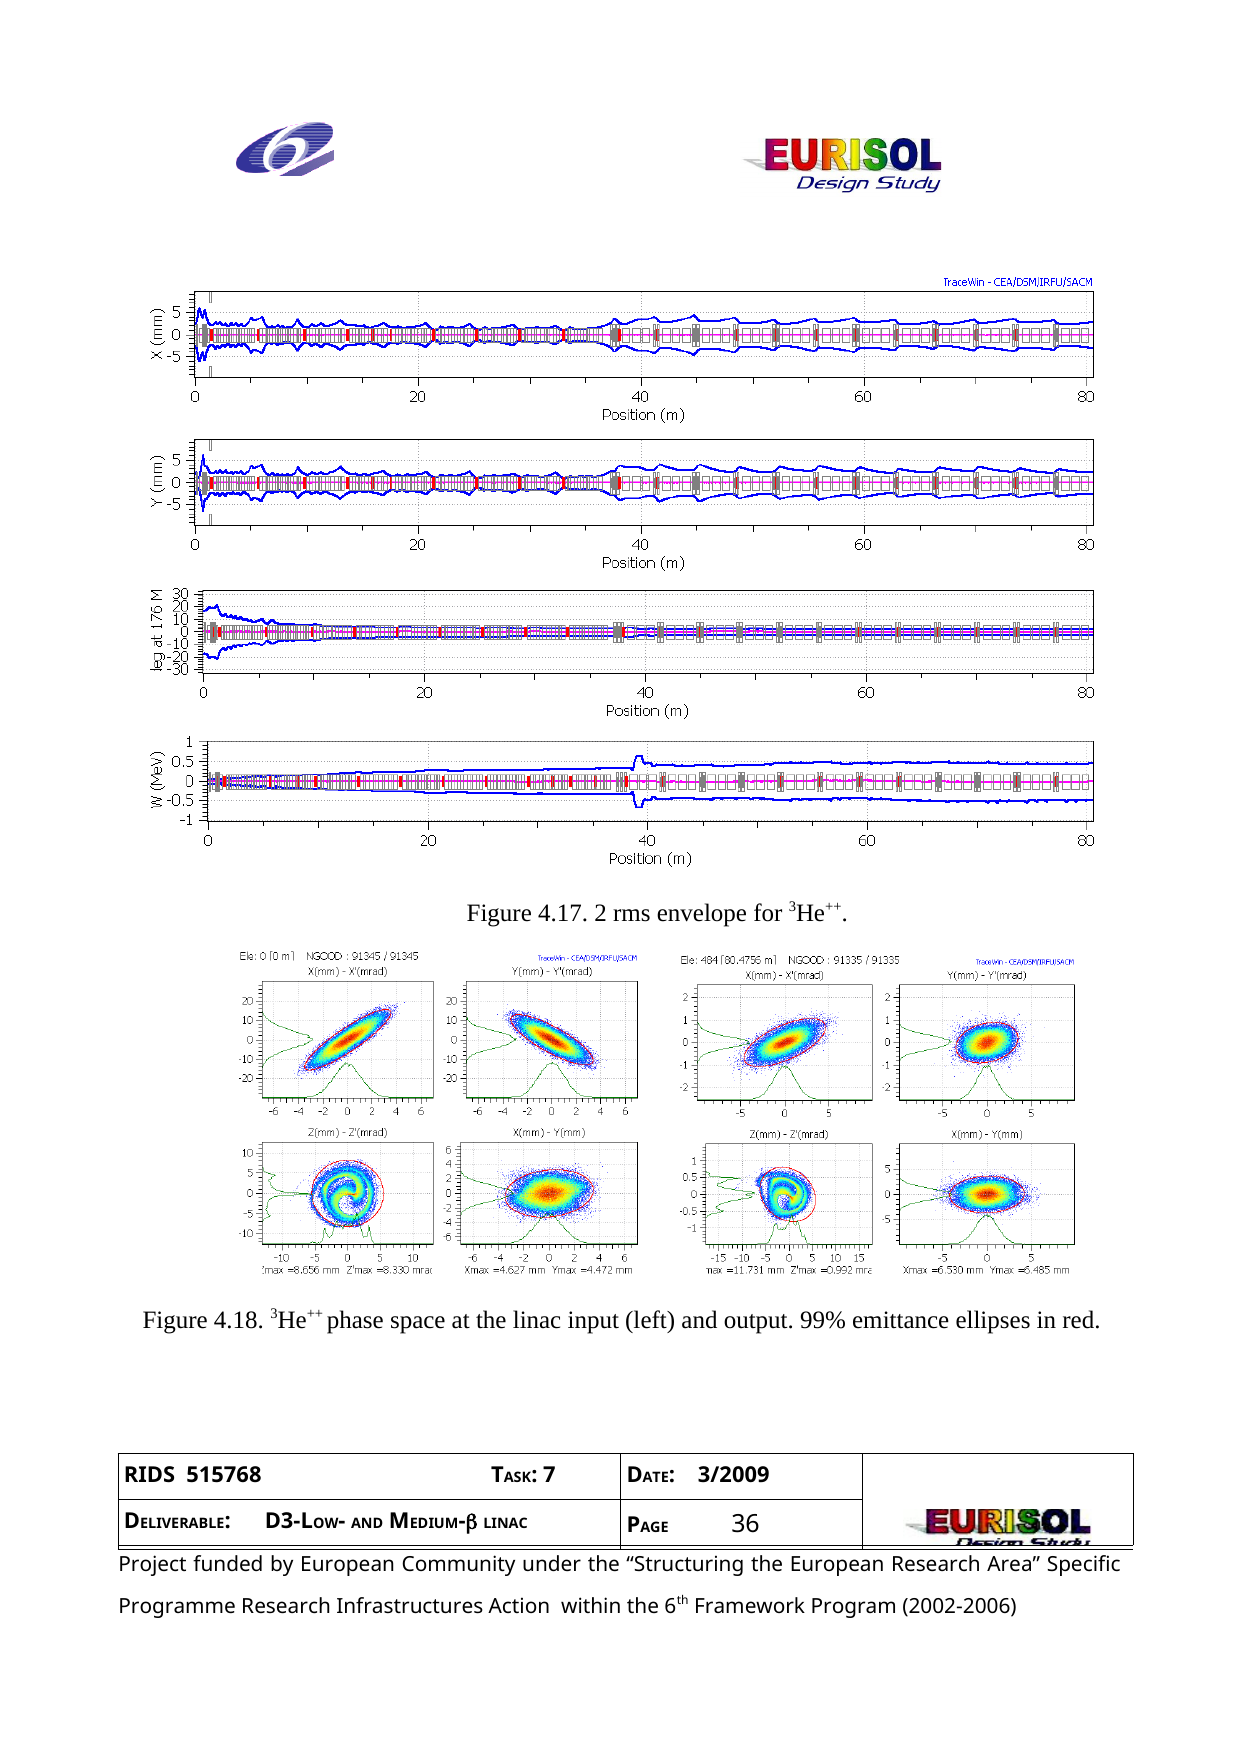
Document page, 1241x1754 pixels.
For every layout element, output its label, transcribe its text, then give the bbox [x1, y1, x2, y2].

picture [139, 270, 1102, 872]
text Figure 4.18. 3He++ phase space at the linac input (left) and output. 99% emittance ellipses in red. [118, 1305, 1122, 1333]
picture [234, 119, 334, 176]
picture [740, 138, 942, 197]
picture [675, 954, 1080, 1279]
picture [903, 1509, 1092, 1545]
picture [234, 950, 643, 1279]
text Figure 4.17. 2 rms envelope for 3He++. [118, 898, 1122, 927]
